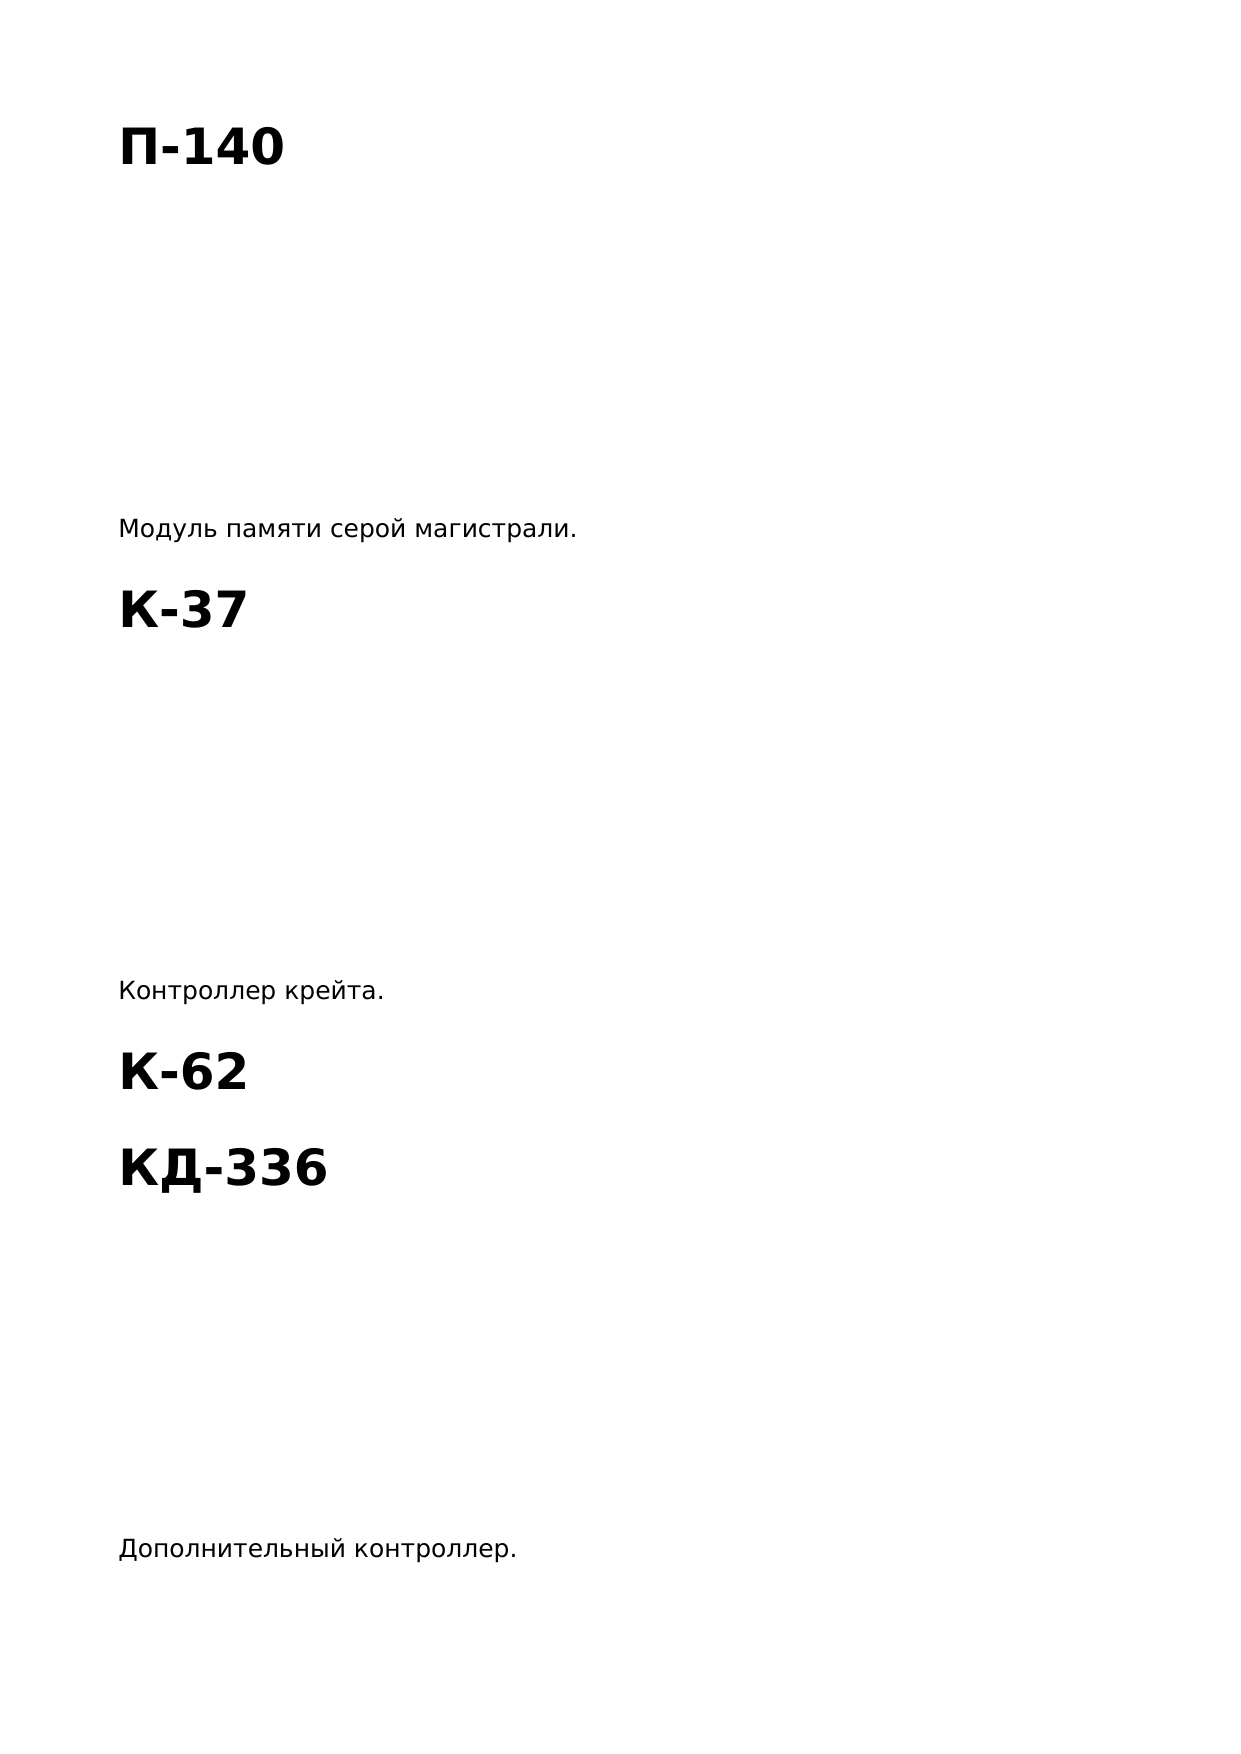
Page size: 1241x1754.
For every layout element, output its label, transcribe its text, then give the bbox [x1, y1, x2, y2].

subtitle К-37 [118, 581, 1122, 639]
text Модуль памяти серой магистрали. [118, 514, 1122, 543]
subtitle КД-336 [118, 1139, 1122, 1197]
subtitle П-140 [118, 118, 1122, 176]
text Контроллер крейта. [118, 976, 1122, 1005]
text Дополнительный контроллер. [118, 1534, 1122, 1563]
subtitle К-62 [118, 1043, 1122, 1101]
